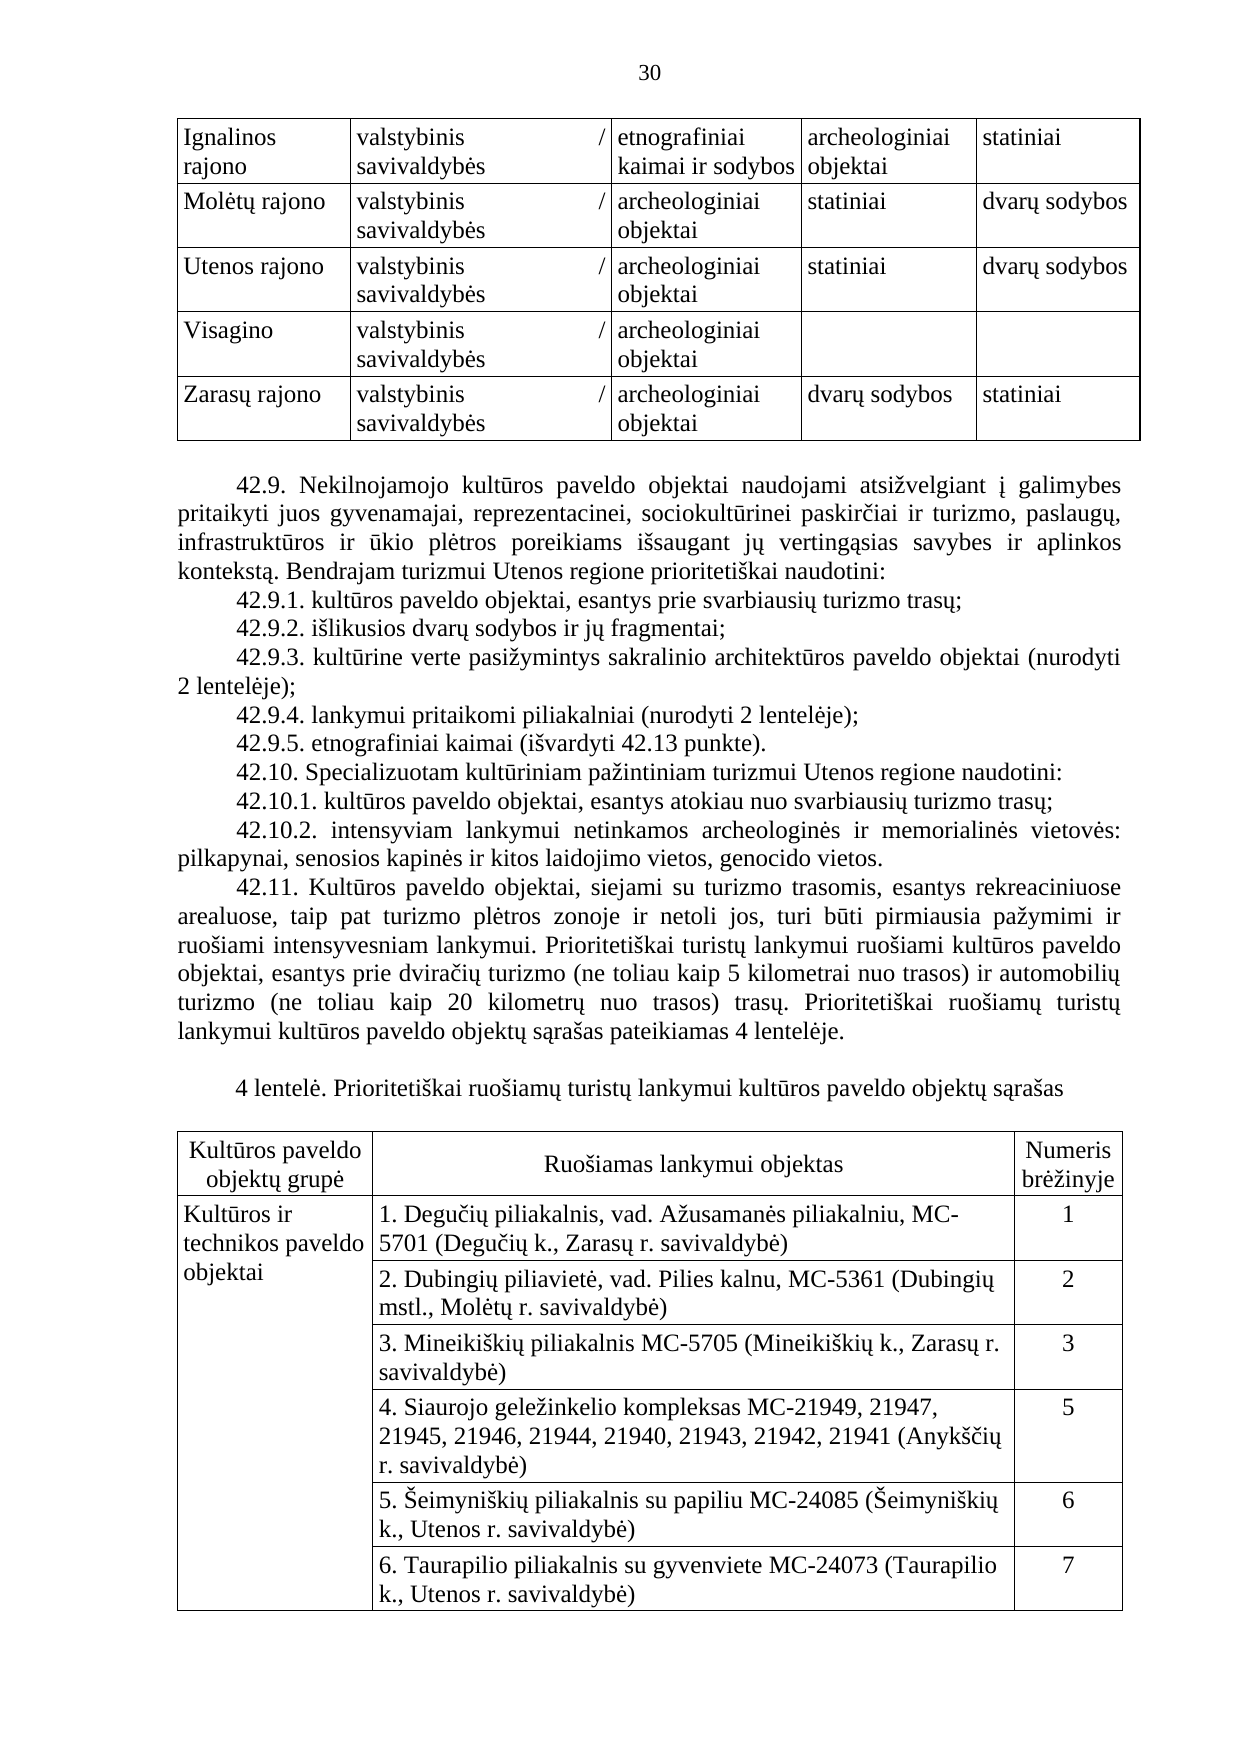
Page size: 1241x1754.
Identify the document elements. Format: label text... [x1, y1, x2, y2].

table_cell 6. Taurapilio piliakalnis su gyvenviete MC-24073 (Taurapilio k., Utenos r. savivaldybė) [373, 1547, 1014, 1610]
text 4 lentelė. Prioritetiškai ruošiamų turistų lankymui kultūros paveldo objektų sąrašas [177, 1073, 1122, 1102]
table_cell archeologiniai objektai [802, 119, 976, 182]
table_cell Molėtų rajono [178, 184, 350, 247]
table_cell 4. Siaurojo geležinkelio kompleksas MC-21949, 21947, 21945, 21946, 21944, 21940, 21943, 21942, 21941 (Anykščių r. savivaldybė) [373, 1390, 1014, 1482]
table_cell Zarasų rajono [178, 377, 350, 440]
table_cell dvarų sodybos [977, 248, 1139, 311]
table_cell valstybinis / savivaldybės [351, 312, 611, 376]
table_cell 3 [1015, 1325, 1122, 1388]
table_cell [977, 312, 1139, 376]
table_cell [802, 312, 976, 376]
table_cell statiniai [802, 184, 976, 247]
table_cell dvarų sodybos [802, 377, 976, 440]
text 42.9.5. etnografiniai kaimai (išvardyti 42.13 punkte). [177, 728, 1122, 757]
table_cell etnografiniai kaimai ir sodybos [612, 119, 801, 182]
table_header Numeris brėžinyje [1015, 1132, 1122, 1195]
text 42.10. Specializuotam kultūriniam pažintiniam turizmui Utenos regione naudotini: [177, 757, 1122, 786]
table_cell Kultūros ir technikos paveldo objektai [178, 1196, 372, 1610]
table_cell statiniai [977, 377, 1139, 440]
table_cell 2. Dubingių piliavietė, vad. Pilies kalnu, MC-5361 (Dubingių mstl., Molėtų r. savivaldybė) [373, 1261, 1014, 1324]
table_cell 5. Šeimyniškių piliakalnis su papiliu MC-24085 (Šeimyniškių k., Utenos r. savivaldybė) [373, 1483, 1014, 1546]
table_cell archeologiniai objektai [612, 377, 801, 440]
table_cell 5 [1015, 1390, 1122, 1482]
table_cell archeologiniai objektai [612, 312, 801, 376]
table_cell statiniai [802, 248, 976, 311]
text 42.9.2. išlikusios dvarų sodybos ir jų fragmentai; [177, 613, 1122, 642]
table_cell 6 [1015, 1483, 1122, 1546]
table_cell 1. Degučių piliakalnis, vad. Ažusamanės piliakalniu, MC-5701 (Degučių k., Zarasų r. savivaldybė) [373, 1196, 1014, 1260]
table_cell 3. Mineikiškių piliakalnis MC-5705 (Mineikiškių k., Zarasų r. savivaldybė) [373, 1325, 1014, 1388]
text 42.9.3. kultūrine verte pasižymintys sakralinio architektūros paveldo objektai (nurodyti 2 lentelėje); [177, 642, 1122, 700]
table_cell dvarų sodybos [977, 184, 1139, 247]
text 42.9. Nekilnojamojo kultūros paveldo objektai naudojami atsižvelgiant į galimybes pritaikyti juos gyvenamajai, reprezentacinei, sociokultūrinei paskirčiai ir turizmo, paslaugų, infrastruktūros ir ūkio plėtros poreikiams išsaugant jų vertingąsias savybes ir aplinkos kontekstą. Bendrajam turizmui Utenos regione prioritetiškai naudotini: [177, 470, 1122, 585]
table_cell 7 [1015, 1547, 1122, 1610]
table_cell 2 [1015, 1261, 1122, 1324]
table_cell 1 [1015, 1196, 1122, 1260]
table_cell Visagino [178, 312, 350, 376]
text 42.11. Kultūros paveldo objektai, siejami su turizmo trasomis, esantys rekreaciniuose arealuose, taip pat turizmo plėtros zonoje ir netoli jos, turi būti pirmiausia pažymimi ir ruošiami intensyvesniam lankymui. Prioritetiškai turistų lankymui ruošiami kultūros paveldo objektai, esantys prie dviračių turizmo (ne toliau kaip 5 kilometrai nuo trasos) ir automobilių turizmo (ne toliau kaip 20 kilometrų nuo trasos) trasų. Prioritetiškai ruošiamų turistų lankymui kultūros paveldo objektų sąrašas pateikiamas 4 lentelėje. [177, 872, 1122, 1045]
text 42.10.2. intensyviam lankymui netinkamos archeologinės ir memorialinės vietovės: pilkapynai, senosios kapinės ir kitos laidojimo vietos, genocido vietos. [177, 815, 1122, 872]
text 42.10.1. kultūros paveldo objektai, esantys atokiau nuo svarbiausių turizmo trasų; [177, 786, 1122, 815]
table_cell valstybinis / savivaldybės [351, 184, 611, 247]
text 42.9.1. kultūros paveldo objektai, esantys prie svarbiausių turizmo trasų; [177, 585, 1122, 613]
table_cell archeologiniai objektai [612, 184, 801, 247]
table_cell valstybinis / savivaldybės [351, 377, 611, 440]
table_cell statiniai [977, 119, 1139, 182]
table_cell Utenos rajono [178, 248, 350, 311]
table_cell archeologiniai objektai [612, 248, 801, 311]
table_cell valstybinis / savivaldybės [351, 248, 611, 311]
text 42.9.4. lankymui pritaikomi piliakalniai (nurodyti 2 lentelėje); [177, 700, 1122, 728]
table_cell Ignalinos rajono [178, 119, 350, 182]
table_cell valstybinis / savivaldybės [351, 119, 611, 182]
table_header Kultūros paveldo objektų grupė [178, 1132, 372, 1195]
table_header Ruošiamas lankymui objektas [373, 1132, 1014, 1195]
